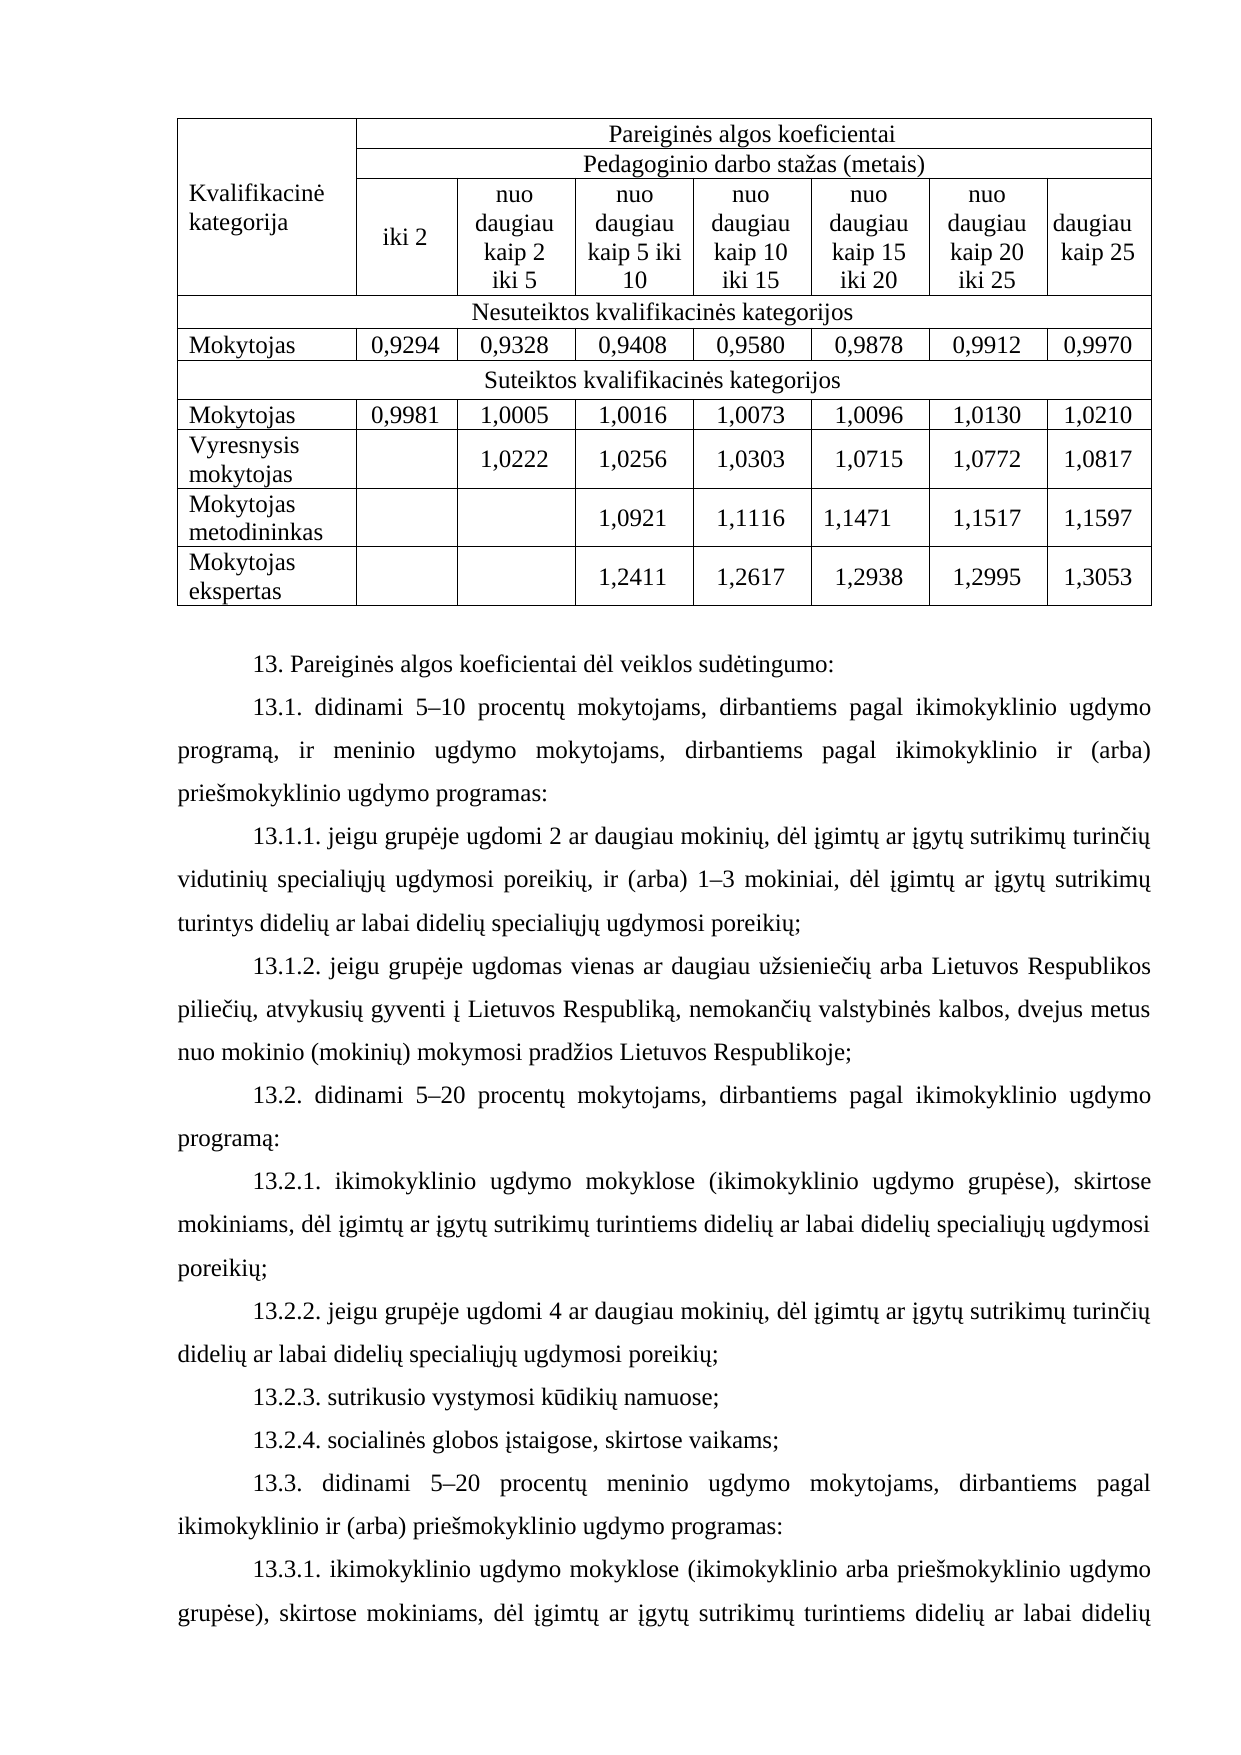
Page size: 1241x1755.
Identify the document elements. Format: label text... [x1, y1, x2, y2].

table_cell 1,1471 [812, 489, 929, 546]
table_cell 1,0921 [576, 489, 693, 546]
text 13.1.2. jeigu grupėje ugdomas vienas ar daugiau užsieniečių arba Lietuvos Respublikos piliečių, atvykusių gyventi į Lietuvos Respubliką, nemokančių valstybinės kalbos, dvejus metus nuo mokinio (mokinių) mokymosi pradžios Lietuvos Respublikoje; [177, 951, 1152, 1066]
table_cell 1,1116 [694, 489, 811, 546]
text 13.1.1. jeigu grupėje ugdomi 2 ar daugiau mokinių, dėl įgimtų ar įgytų sutrikimų turinčių vidutinių specialiųjų ugdymosi poreikių, ir (arba) 1–3 mokiniai, dėl įgimtų ar įgytų sutrikimų turintys didelių ar labai didelių specialiųjų ugdymosi poreikių; [177, 821, 1152, 936]
table_cell Suteiktos kvalifikacinės kategorijos [178, 361, 1151, 399]
table_cell Pedagoginio darbo stažas (metais) [357, 149, 1151, 178]
table_cell 0,9408 [576, 329, 693, 360]
table_cell 1,0303 [694, 430, 811, 488]
table_cell nuo daugiau kaip 2 iki 5 [458, 179, 575, 294]
table_cell 1,1517 [930, 489, 1047, 546]
table_cell 1,0130 [930, 400, 1047, 429]
table_cell 1,0210 [1048, 400, 1151, 429]
table_cell [458, 489, 575, 546]
table_cell Vyresnysis mokytojas [178, 430, 356, 488]
table_cell 0,9912 [930, 329, 1047, 360]
table_cell 0,9878 [812, 329, 929, 360]
table_cell Nesuteiktos kvalifikacinės kategorijos [178, 296, 1151, 328]
table_header Pareiginės algos koeficientai [357, 119, 1151, 148]
table_cell [357, 430, 457, 488]
table_cell 1,0817 [1048, 430, 1151, 488]
table_cell 1,0096 [812, 400, 929, 429]
text 13.2.4. socialinės globos įstaigose, skirtose vaikams; [177, 1425, 1152, 1454]
text 13. Pareiginės algos koeficientai dėl veiklos sudėtingumo: [177, 649, 1152, 678]
table_cell [357, 547, 457, 605]
table_cell 0,9981 [357, 400, 457, 429]
table_cell daugiau kaip 25 [1048, 179, 1151, 294]
table_cell 1,0222 [458, 430, 575, 488]
table_cell nuo daugiau kaip 10 iki 15 [694, 179, 811, 294]
table_cell 1,2995 [930, 547, 1047, 605]
table_cell 0,9328 [458, 329, 575, 360]
table_cell Mokytojas ekspertas [178, 547, 356, 605]
table_cell 0,9580 [694, 329, 811, 360]
text 13.2.3. sutrikusio vystymosi kūdikių namuose; [177, 1382, 1152, 1411]
table_cell 1,0715 [812, 430, 929, 488]
table_cell 1,0256 [576, 430, 693, 488]
table_cell nuo daugiau kaip 5 iki 10 [576, 179, 693, 294]
table_cell nuo daugiau kaip 15 iki 20 [812, 179, 929, 294]
table_cell Mokytojas metodininkas [178, 489, 356, 546]
table_cell 1,0016 [576, 400, 693, 429]
table_cell 0,9970 [1048, 329, 1151, 360]
table_cell 1,0073 [694, 400, 811, 429]
table_cell 1,2411 [576, 547, 693, 605]
text 13.3.1. ikimokyklinio ugdymo mokyklose (ikimokyklinio arba priešmokyklinio ugdymo grupėse), skirtose mokiniams, dėl įgimtų ar įgytų sutrikimų turintiems didelių ar labai didelių [177, 1554, 1152, 1626]
text 13.3. didinami 5–20 procentų meninio ugdymo mokytojams, dirbantiems pagal ikimokyklinio ir (arba) priešmokyklinio ugdymo programas: [177, 1468, 1152, 1540]
table_cell [458, 547, 575, 605]
table_cell 1,0005 [458, 400, 575, 429]
table_header Kvalifikacinė kategorija [178, 119, 356, 294]
text 13.2.1. ikimokyklinio ugdymo mokyklose (ikimokyklinio ugdymo grupėse), skirtose mokiniams, dėl įgimtų ar įgytų sutrikimų turintiems didelių ar labai didelių specialiųjų ugdymosi poreikių; [177, 1166, 1152, 1281]
table_cell 1,2617 [694, 547, 811, 605]
table_cell [357, 489, 457, 546]
text 13.2.2. jeigu grupėje ugdomi 4 ar daugiau mokinių, dėl įgimtų ar įgytų sutrikimų turinčių didelių ar labai didelių specialiųjų ugdymosi poreikių; [177, 1296, 1152, 1368]
table_cell Mokytojas [178, 329, 356, 360]
table_cell iki 2 [357, 179, 457, 294]
text 13.1. didinami 5–10 procentų mokytojams, dirbantiems pagal ikimokyklinio ugdymo programą, ir meninio ugdymo mokytojams, dirbantiems pagal ikimokyklinio ir (arba) priešmokyklinio ugdymo programas: [177, 692, 1152, 807]
table_cell 1,1597 [1048, 489, 1151, 546]
table_cell 1,3053 [1048, 547, 1151, 605]
table_cell nuo daugiau kaip 20 iki 25 [930, 179, 1047, 294]
table_cell 0,9294 [357, 329, 457, 360]
text 13.2. didinami 5–20 procentų mokytojams, dirbantiems pagal ikimokyklinio ugdymo programą: [177, 1080, 1152, 1152]
table_cell 1,2938 [812, 547, 929, 605]
table_cell Mokytojas [178, 400, 356, 429]
table_cell 1,0772 [930, 430, 1047, 488]
